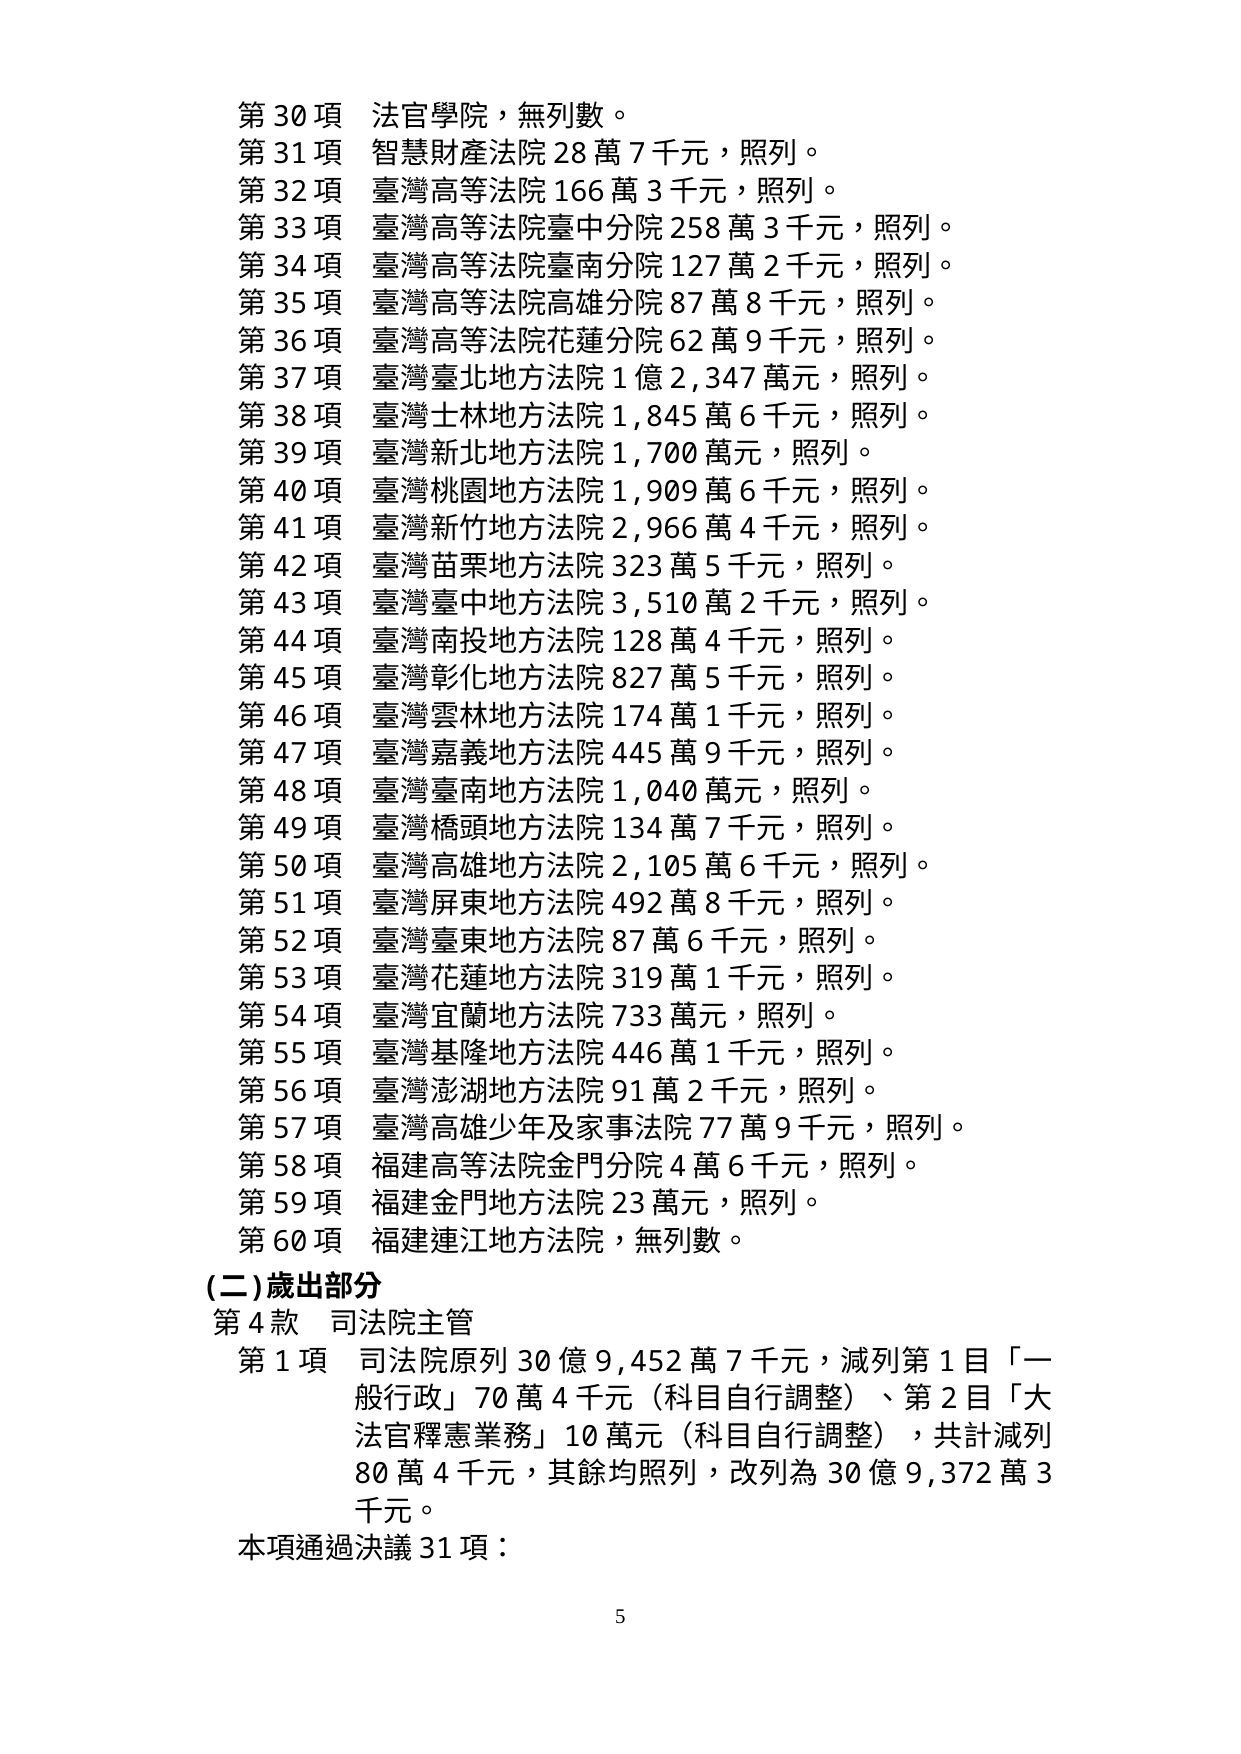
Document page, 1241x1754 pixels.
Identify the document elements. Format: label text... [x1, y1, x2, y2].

text 第35項 臺灣高等法院高雄分院87萬8千元，照列。 [237, 284, 1053, 321]
text 第4款 司法院主管 [212, 1304, 1053, 1341]
text 第44項 臺灣南投地方法院128萬4千元，照列。 [237, 621, 1053, 659]
text 第38項 臺灣士林地方法院1,845萬6千元，照列。 [237, 396, 1053, 434]
text 第60項 福建連江地方法院，無列數。 [237, 1221, 1053, 1259]
text 本項通過決議31項： [237, 1529, 1053, 1566]
text 第37項 臺灣臺北地方法院1億2,347萬元，照列。 [237, 359, 1053, 396]
text 第48項 臺灣臺南地方法院1,040萬元，照列。 [237, 771, 1053, 809]
text 第51項 臺灣屏東地方法院492萬8千元，照列。 [237, 884, 1053, 921]
text 第52項 臺灣臺東地方法院87萬6千元，照列。 [237, 921, 1053, 959]
text 第53項 臺灣花蓮地方法院319萬1千元，照列。 [237, 959, 1053, 996]
text (二)歲出部分 [187, 1266, 1053, 1304]
text 第36項 臺灣高等法院花蓮分院62萬9千元，照列。 [237, 321, 1053, 359]
text 第39項 臺灣新北地方法院1,700萬元，照列。 [237, 434, 1053, 471]
text 第43項 臺灣臺中地方法院3,510萬2千元，照列。 [237, 584, 1053, 621]
text 第56項 臺灣澎湖地方法院91萬2千元，照列。 [237, 1071, 1053, 1109]
text 第32項 臺灣高等法院166萬3千元，照列。 [237, 171, 1053, 209]
text 第45項 臺灣彰化地方法院827萬5千元，照列。 [237, 659, 1053, 696]
text 第49項 臺灣橋頭地方法院134萬7千元，照列。 [237, 809, 1053, 846]
text 第1項 司法院原列30億9,452萬7千元，減列第1目「一般行政」70萬4千元（科目自行調整）、第2目「大法官釋憲業務」10萬元（科目自行調整），共計減列80萬4千元，其餘均照列，改列為30億9,372萬3千元。 [237, 1341, 1053, 1529]
text 第34項 臺灣高等法院臺南分院127萬2千元，照列。 [237, 246, 1053, 284]
text 第55項 臺灣基隆地方法院446萬1千元，照列。 [237, 1034, 1053, 1071]
text 第41項 臺灣新竹地方法院2,966萬4千元，照列。 [237, 509, 1053, 546]
text 第54項 臺灣宜蘭地方法院733萬元，照列。 [237, 996, 1053, 1034]
text 第58項 福建高等法院金門分院4萬6千元，照列。 [237, 1146, 1053, 1184]
text 第31項 智慧財產法院28萬7千元，照列。 [237, 134, 1053, 171]
text 第46項 臺灣雲林地方法院174萬1千元，照列。 [237, 696, 1053, 734]
text 第33項 臺灣高等法院臺中分院258萬3千元，照列。 [237, 209, 1053, 246]
text 第50項 臺灣高雄地方法院2,105萬6千元，照列。 [237, 846, 1053, 884]
text 第42項 臺灣苗栗地方法院323萬5千元，照列。 [237, 546, 1053, 584]
text 第57項 臺灣高雄少年及家事法院77萬9千元，照列。 [237, 1109, 1053, 1146]
text 第40項 臺灣桃園地方法院1,909萬6千元，照列。 [237, 471, 1053, 509]
text 第47項 臺灣嘉義地方法院445萬9千元，照列。 [237, 734, 1053, 771]
text 第59項 福建金門地方法院23萬元，照列。 [237, 1184, 1053, 1221]
text 第30項 法官學院，無列數。 [237, 96, 1053, 134]
